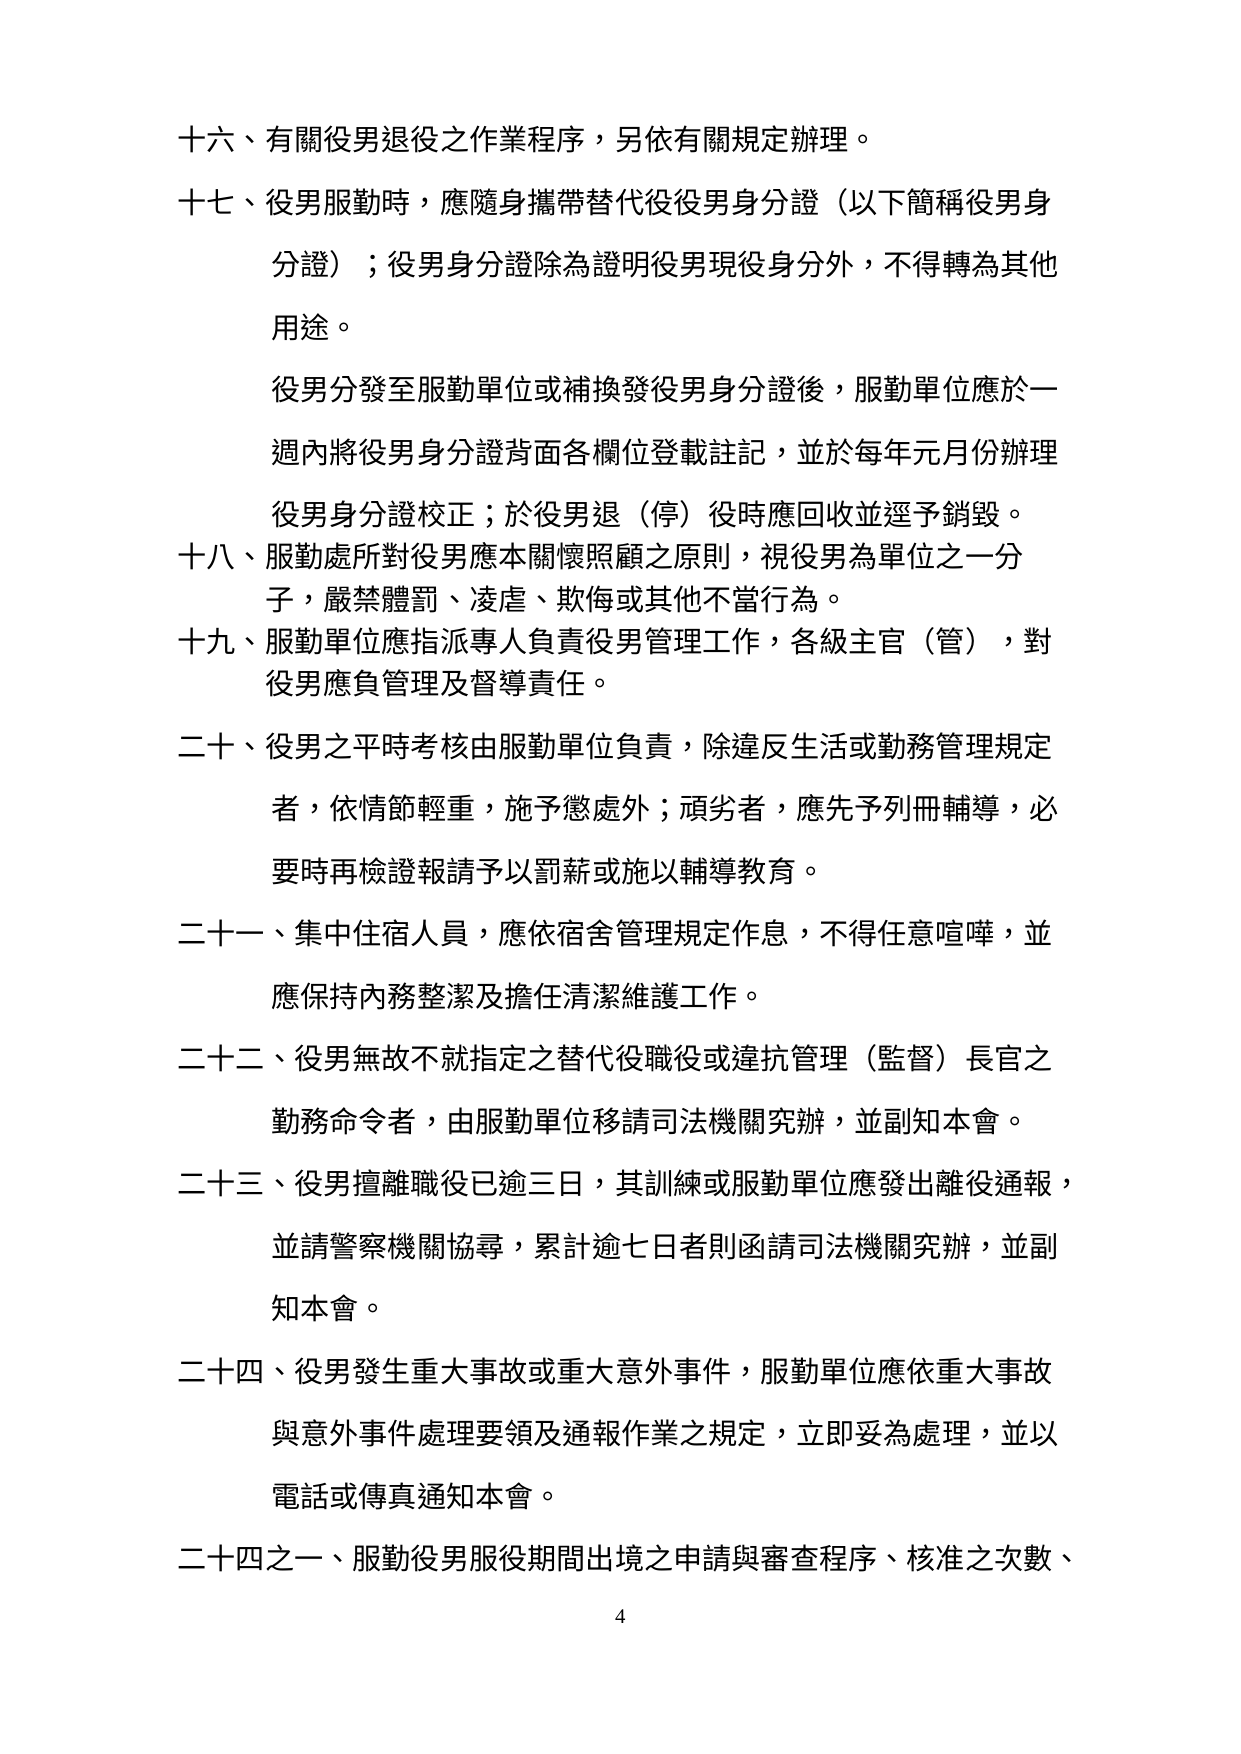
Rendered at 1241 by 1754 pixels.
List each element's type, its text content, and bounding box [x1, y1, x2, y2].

text 十六、有關役男退役之作業程序，另依有關規定辦理。 [177, 96, 1063, 159]
text 二十四、役男發生重大事故或重大意外事件，服勤單位應依重大事故與意外事件處理要領及通報作業之規定，立即妥為處理，並以電話或傳真通知本會。 [177, 1328, 1063, 1515]
text 十七、役男服勤時，應隨身攜帶替代役役男身分證（以下簡稱役男身分證）；役男身分證除為證明役男現役身分外，不得轉為其他用途。 [177, 159, 1063, 346]
text 二十一、集中住宿人員，應依宿舍管理規定作息，不得任意喧嘩，並應保持內務整潔及擔任清潔維護工作。 [177, 890, 1063, 1015]
text 役男分發至服勤單位或補換發役男身分證後，服勤單位應於一週內將役男身分證背面各欄位登載註記，並於每年元月份辦理役男身分證校正；於役男退（停）役時應回收並逕予銷毀。 [271, 346, 1063, 534]
text 二十三、役男擅離職役已逾三日，其訓練或服勤單位應發出離役通報，並請警察機關協尋，累計逾七日者則函請司法機關究辦，並副知本會。 [177, 1140, 1063, 1328]
text 二十四之一、服勤役男服役期間出境之申請與審查程序、核准之次數、期間、限制及其他應遵行事項，依「替代役役男出境管理辦法」相關規定辦理。 [177, 1515, 1063, 1578]
text 二十二、役男無故不就指定之替代役職役或違抗管理（監督）長官之勤務命令者，由服勤單位移請司法機關究辦，並副知本會。 [177, 1015, 1063, 1140]
text 十八、服勤處所對役男應本關懷照顧之原則，視役男為單位之一分子，嚴禁體罰、凌虐、欺侮或其他不當行為。 [177, 534, 1063, 618]
text 十九、服勤單位應指派專人負責役男管理工作，各級主官（管），對役男應負管理及督導責任。 [177, 618, 1063, 703]
text 二十、役男之平時考核由服勤單位負責，除違反生活或勤務管理規定者，依情節輕重，施予懲處外；頑劣者，應先予列冊輔導，必要時再檢證報請予以罰薪或施以輔導教育。 [177, 703, 1063, 890]
